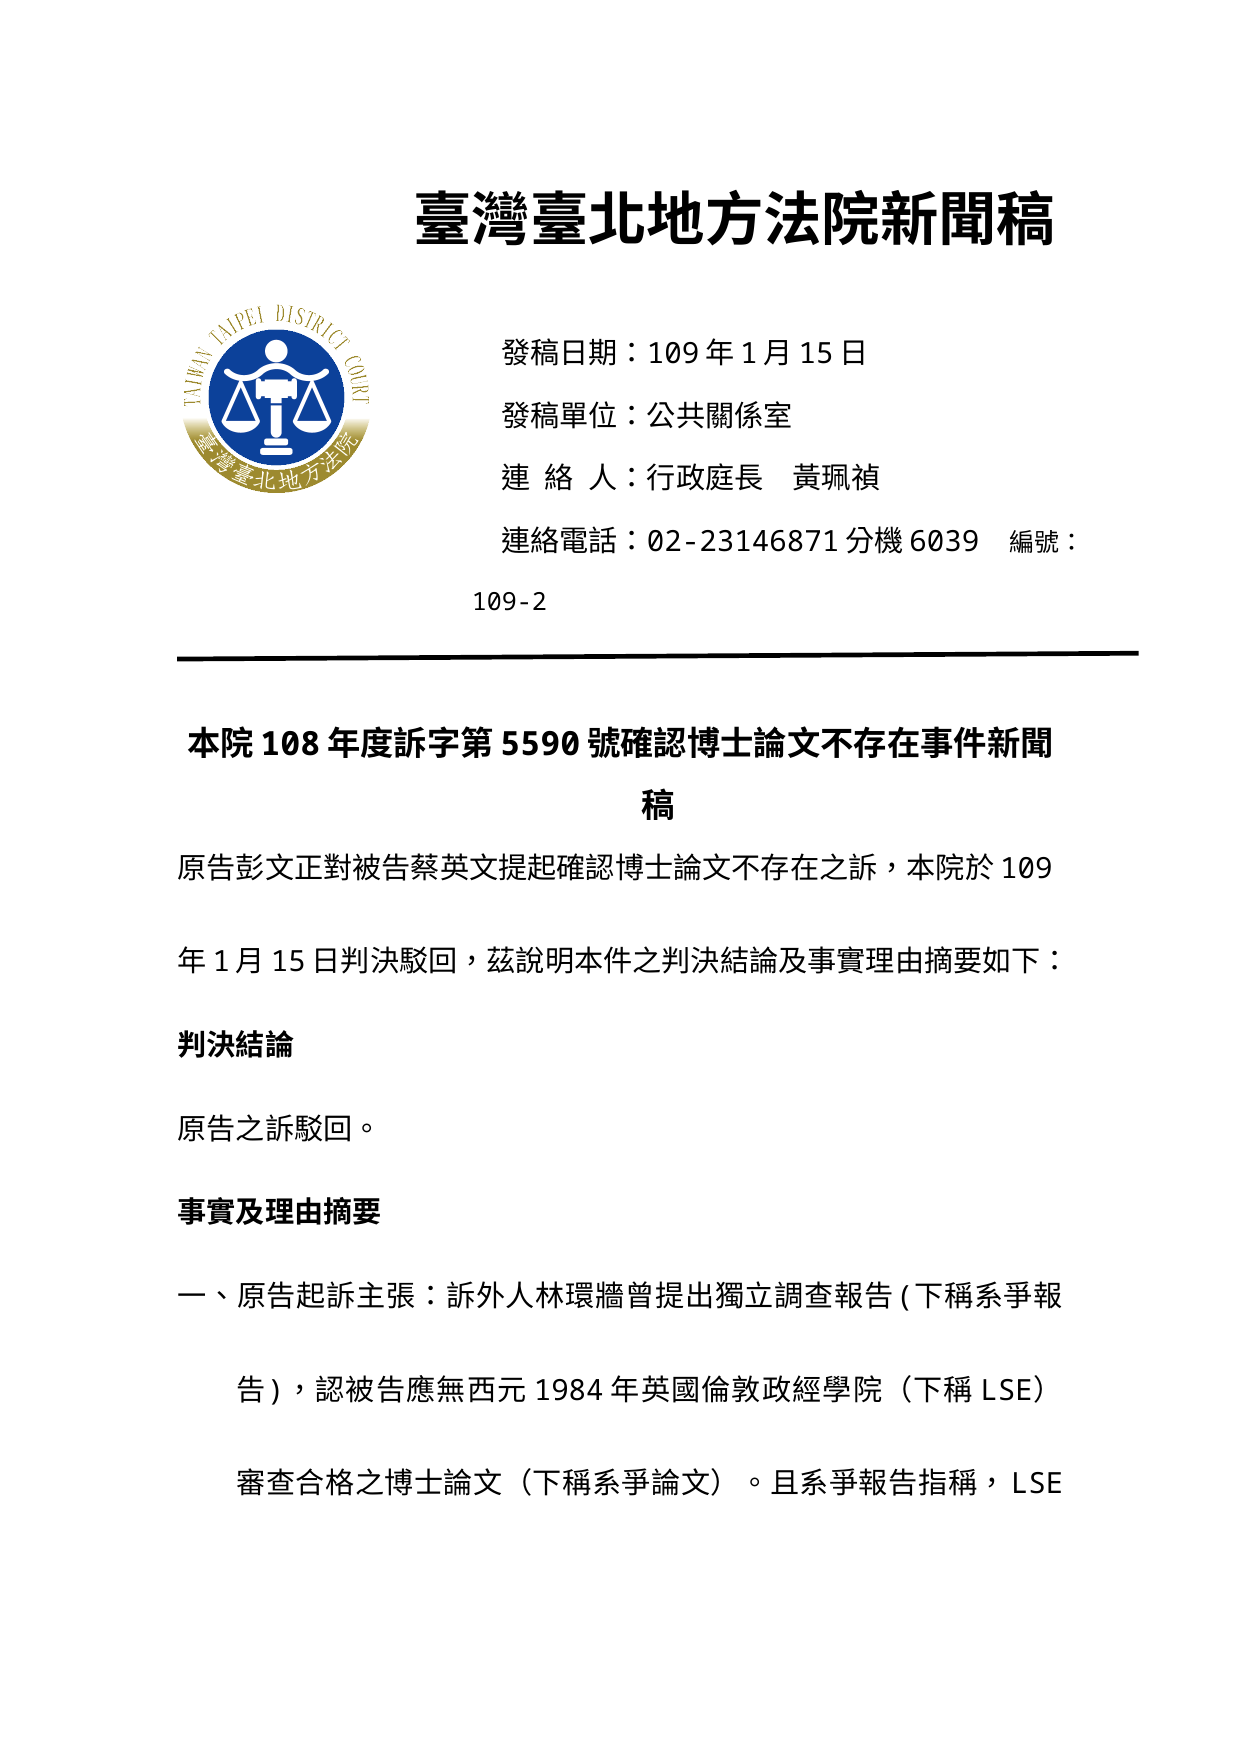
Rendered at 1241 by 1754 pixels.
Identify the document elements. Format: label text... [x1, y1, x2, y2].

text 一、原告起訴主張：訴外人林環牆曾提出獨立調查報告(下稱系爭報告)，認被告應無西元1984年英國倫敦政經學院（下稱LSE）審查合格之博士論文（下稱系爭論文）。且系爭報告指稱，LSE本部圖書館曾覆函稱倫敦大學LSE所有博士學位都是在倫敦大學頭銜下頒發，且合格博士論文須送繳倫敦大學總院圖書館Senate House Library（下稱總圖SHL）及高等法律研究院圖書館（下稱高等IALS）收藏。然經圖書館員查尋LSE、總圖SHL、高等IALS等圖書館發現，均未收藏系爭論文，電子檢索系統亦無系爭論文典藏紀錄，我國國內迄今無系爭論文存在，被告亦於民國108年9月23日總統府記者會公開承認，在此之前倫敦大學圖書館裡無系爭論文存在等情。而LSE婦女圖書閱覽室所展示系爭論文，係108年6月28日始以影印或掃描後電子傳真方式補送之「論文集影印本」，然其外觀形式與西元1984畢業生之博士論文不同，另論文題目頁及版權聲明頁竟為最新繕打而非舊文影印，年度則為西元1983年，亦非1984年。故此應非西元1984年審查合格之論文，但被告僅辯稱36年後發現論文紙本遺失責任不在被告云云。依上開所述，系爭論文應不存在，即被告未合格地提交博士論文，並無取得博士學位，此為任何理性之人均確信被告不曾擁有合格通過的西元1984年版博士論文。原告本於確信批評被告事後所提出的論文及學位證書係造假，非惡意中傷或造謠。被告竟以總統之尊對原告提告，故為求釐清真相，還予原告清白，且除去被告濫用法律訴追，自有提起本訴之必要等語。並聲明：確認系爭論文不存在。 [177, 1252, 1063, 1502]
text 本院108年度訴字第5590號確認博士論文不存在事件新聞稿 [177, 699, 1063, 824]
table_header [161, 142, 410, 622]
text 原告之訴駁回。 [177, 1085, 1063, 1147]
text 原告彭文正對被告蔡英文提起確認博士論文不存在之訴，本院於109年1月15日判決駁回，茲說明本件之判決結論及事實理由摘要如下： [177, 824, 1063, 980]
text 事實及理由摘要 [177, 1168, 1063, 1231]
table_header 臺灣臺北地方法院新聞稿 發稿日期：109年1月15日 發稿單位：公共關係室 連 絡 人：行政庭長 黃珮禎 連絡電話：02-23146871分機6039 編號：109-2 [410, 142, 1120, 622]
text 判決結論 [177, 1001, 1063, 1064]
